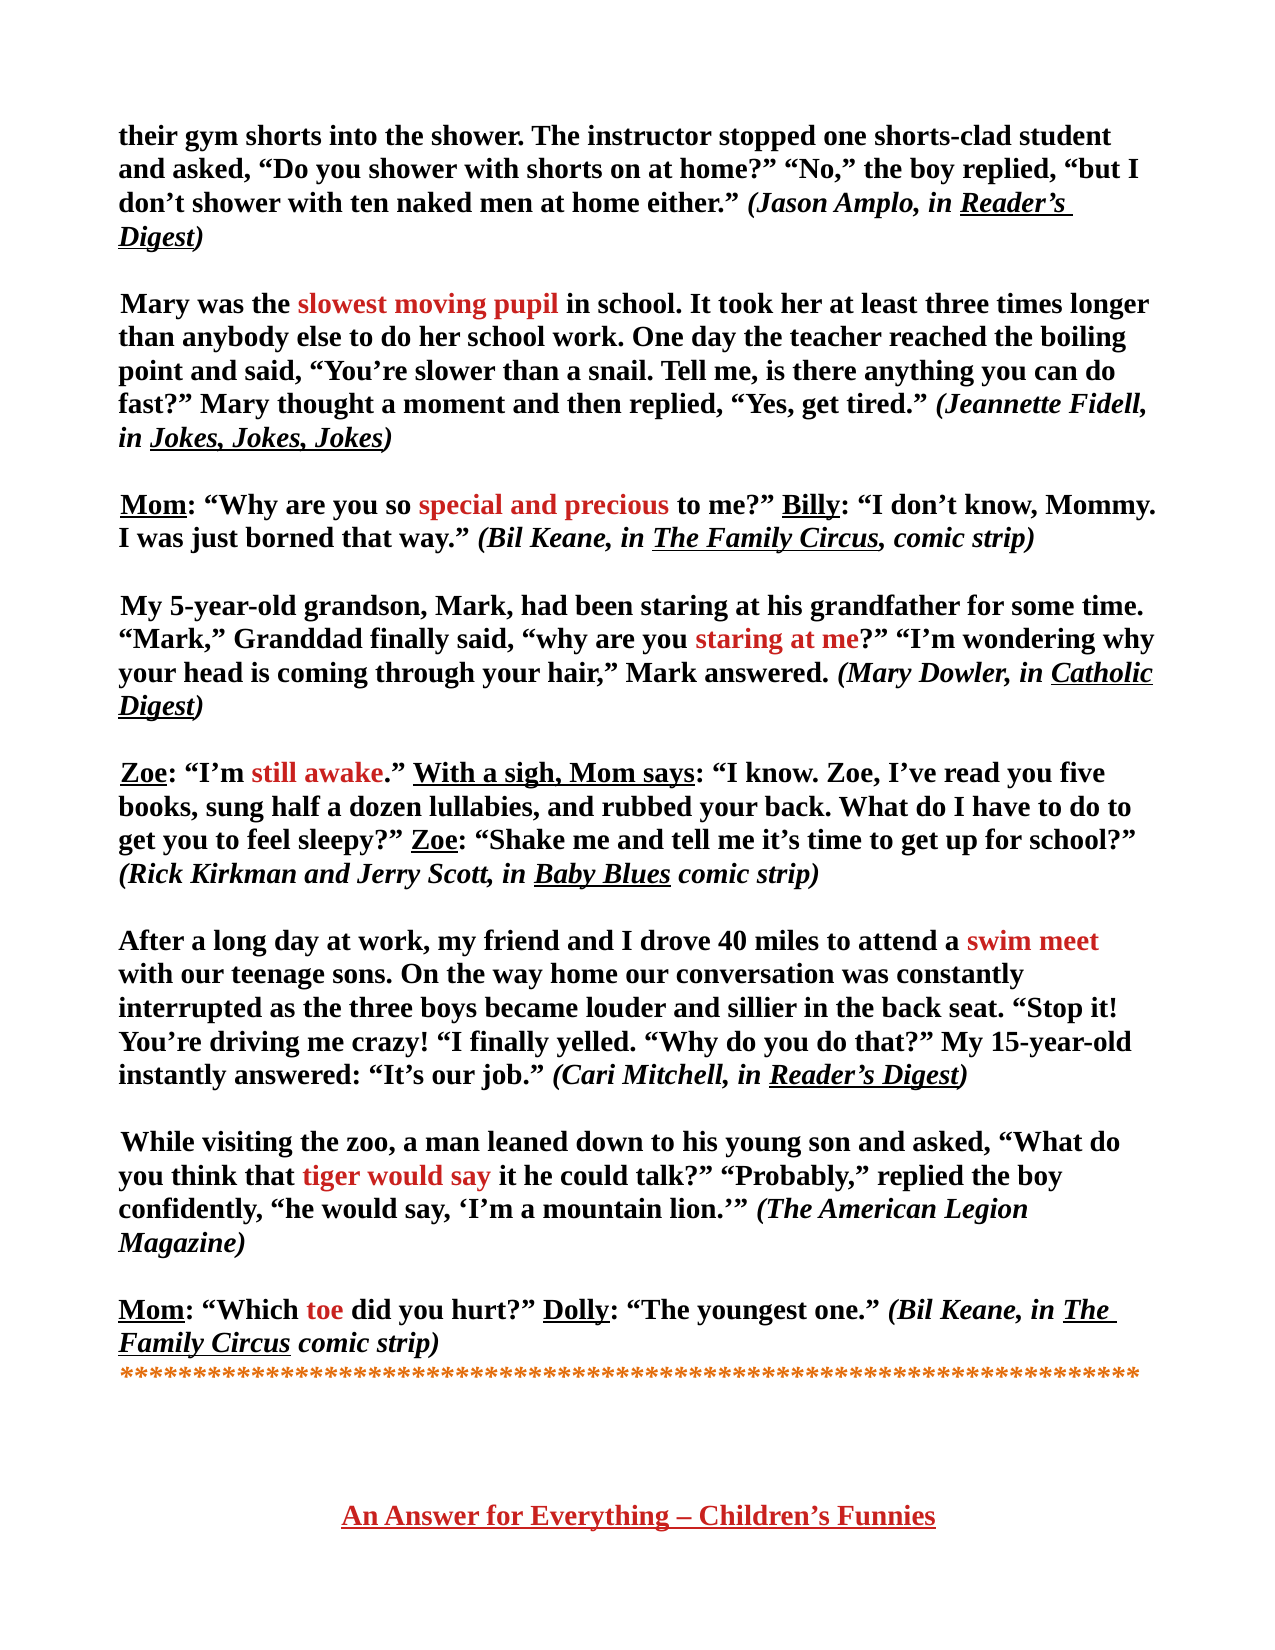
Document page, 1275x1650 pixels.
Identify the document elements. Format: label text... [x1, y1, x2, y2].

text their gym shorts into the shower. The instructor stopped one shorts-clad student and asked, “Do you shower with shorts on at home?” “No,” the boy replied, “but I don’t shower with ten naked men at home either.” (Jason Amplo, in Reader’s Digest) [118, 118, 1157, 252]
text Zoe: “I’m still awake.” With a sigh, Mom says: “I know. Zoe, I’ve read you five books, sung half a dozen lullabies, and rubbed your back. What do I have to do to get you to feel sleepy?” Zoe: “Shake me and tell me it’s time to get up for school?” (Rick Kirkman and Jerry Scott, in Baby Blues comic strip) [118, 755, 1157, 889]
text Mom: “Why are you so special and precious to me?” Billy: “I don’t know, Mommy. I was just borned that way.” (Bil Keane, in The Family Circus, comic strip) [118, 487, 1157, 554]
text Mom: “Which toe did you hurt?” Dolly: “The youngest one.” (Bil Keane, in The Family Circus comic strip) [118, 1292, 1157, 1359]
text After a long day at work, my friend and I drove 40 miles to attend a swim meet with our teenage sons. On the way home our conversation was constantly interrupted as the three boys became louder and sillier in the back seat. “Stop it! You’re driving me crazy! “I finally yelled. “Why do you do that?” My 15-year-old instantly answered: “It’s our job.” (Cari Mitchell, in Reader’s Digest) [118, 923, 1157, 1091]
text Mary was the slowest moving pupil in school. It took her at least three times longer than anybody else to do her school work. One day the teacher reached the boiling point and said, “You’re slower than a snail. Tell me, is there anything you can do fast?” Mary thought a moment and then replied, “Yes, get tired.” (Jeannette Fidell, in Jokes, Jokes, Jokes) [118, 286, 1157, 453]
text ********************************************************************** [118, 1359, 1157, 1393]
text My 5-year-old grandson, Mark, had been staring at his grandfather for some time. “Mark,” Granddad finally said, “why are you staring at me?” “I’m wondering why your head is coming through your hair,” Mark answered. (Mary Dowler, in Catholic Digest) [118, 588, 1157, 722]
text While visiting the zoo, a man leaned down to his young son and asked, “What do you think that tiger would say it he could talk?” “Probably,” replied the boy confidently, “he would say, ‘I’m a mountain lion.’” (The American Legion Magazine) [118, 1124, 1157, 1258]
